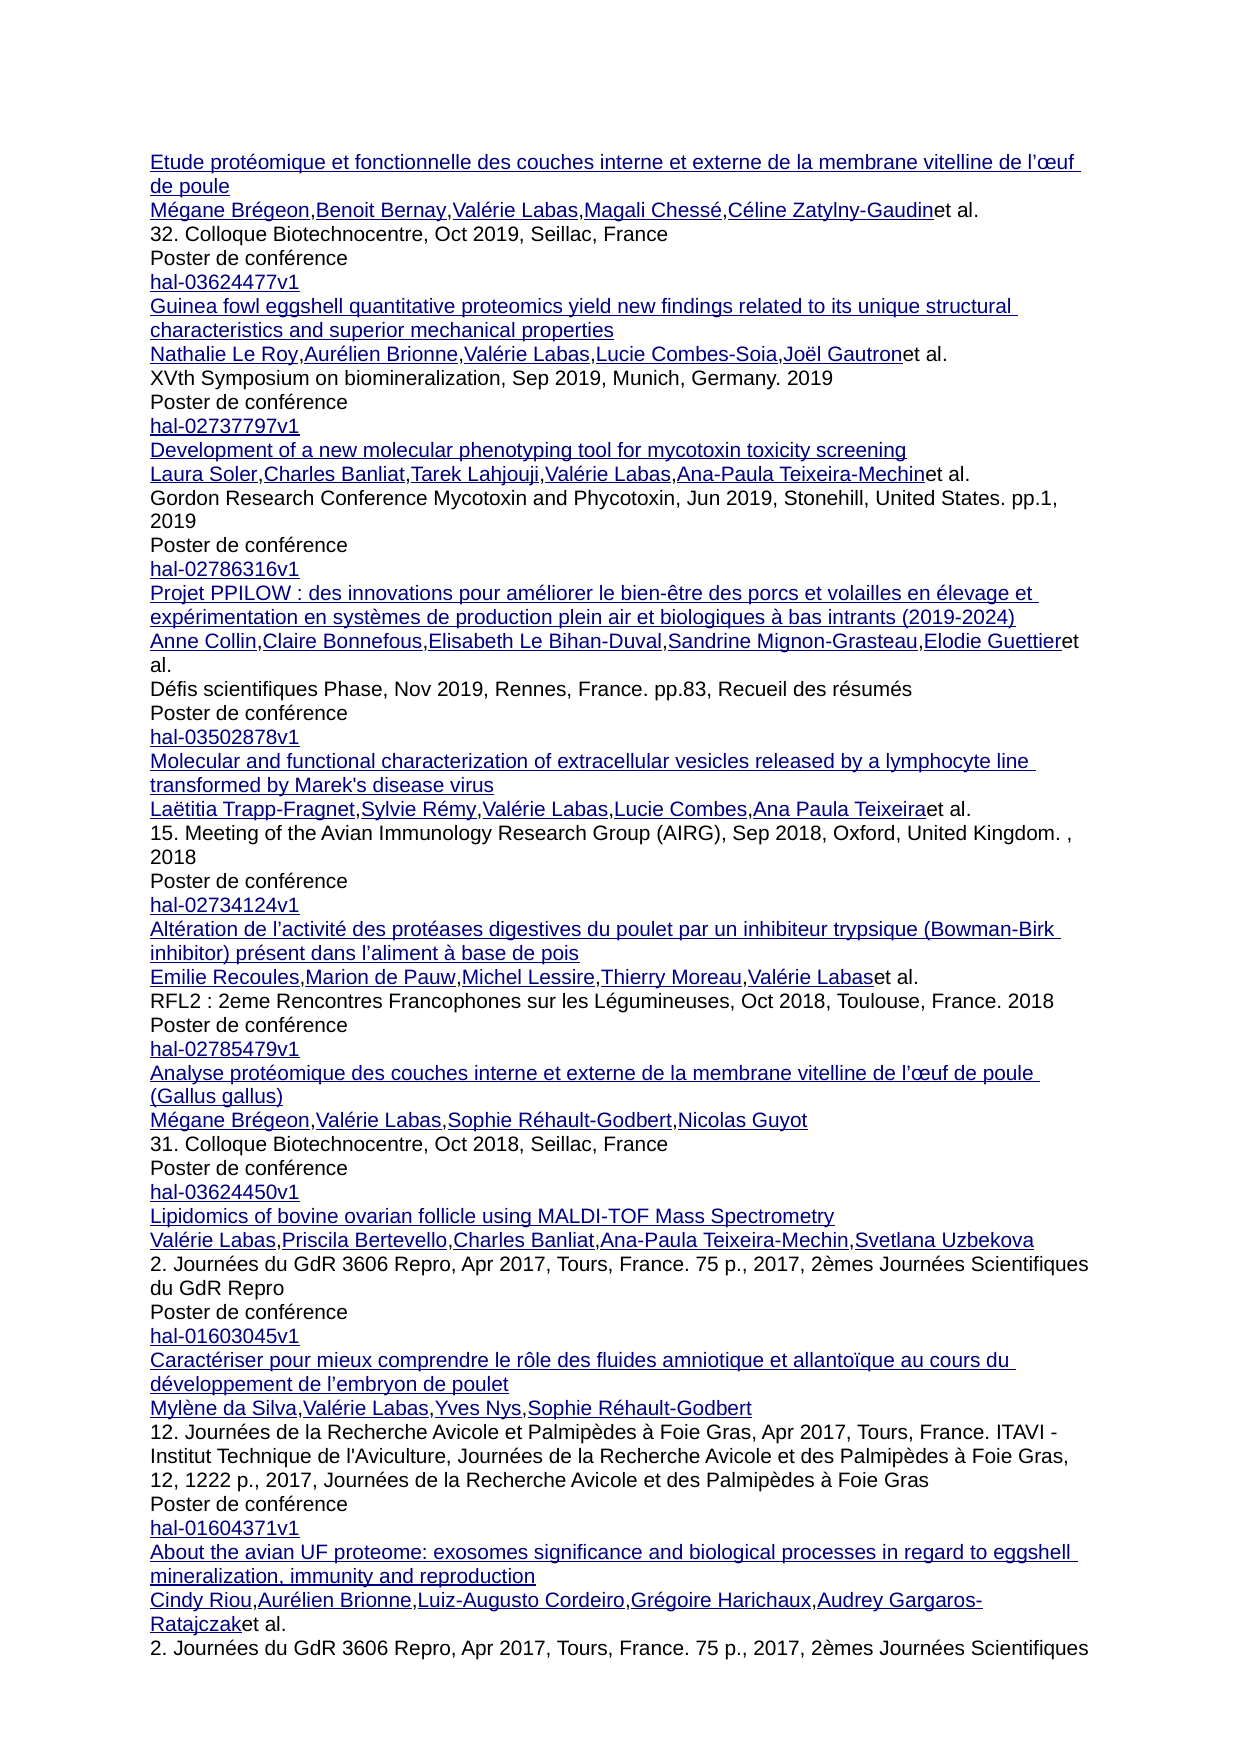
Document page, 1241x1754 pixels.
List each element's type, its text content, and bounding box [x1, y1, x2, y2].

table_cell About the avian UF proteome: exosomes significance and biological processes in regard to eggshell mineralization, immunity and reproduction Cindy Riou,Aurélien Brionne,Luiz-Augusto Cordeiro,Grégoire Harichaux,Audrey Gargaros-Ratajczaket al. 2. Journées du GdR 3606 Repro, Apr 2017, Tours, France. 75 p., 2017, 2èmes Journées Scientifiques [150, 1540, 1090, 1659]
table_cell Lipidomics of bovine ovarian follicle using MALDI-TOF Mass Spectrometry Valérie Labas,Priscila Bertevello,Charles Banliat,Ana-Paula Teixeira-Mechin,Svetlana Uzbekova 2. Journées du GdR 3606 Repro, Apr 2017, Tours, France. 75 p., 2017, 2èmes Journées Scientifiques du GdR Repro Poster de conférence hal-01603045v1 [150, 1204, 1090, 1348]
table_cell Guinea fowl eggshell quantitative proteomics yield new findings related to its unique structural characteristics and superior mechanical properties Nathalie Le Roy,Aurélien Brionne,Valérie Labas,Lucie Combes-Soia,Joël Gautronet al. XVth Symposium on biomineralization, Sep 2019, Munich, Germany. 2019 Poster de conférence hal-02737797v1 [150, 294, 1090, 437]
table_cell Etude protéomique et fonctionnelle des couches interne et externe de la membrane vitelline de l’œuf de poule Mégane Brégeon,Benoit Bernay,Valérie Labas,Magali Chessé,Céline Zatylny-Gaudinet al. 32. Colloque Biotechnocentre, Oct 2019, Seillac, France Poster de conférence hal-03624477v1 [150, 150, 1090, 294]
table_cell Development of a new molecular phenotyping tool for mycotoxin toxicity screening Laura Soler,Charles Banliat,Tarek Lahjouji,Valérie Labas,Ana-Paula Teixeira-Mechinet al. Gordon Research Conference Mycotoxin and Phycotoxin, Jun 2019, Stonehill, United States. pp.1, 2019 Poster de conférence hal-02786316v1 [150, 438, 1090, 581]
table_cell Analyse protéomique des couches interne et externe de la membrane vitelline de l’œuf de poule (Gallus gallus) Mégane Brégeon,Valérie Labas,Sophie Réhault-Godbert,Nicolas Guyot 31. Colloque Biotechnocentre, Oct 2018, Seillac, France Poster de conférence hal-03624450v1 [150, 1060, 1090, 1204]
table_cell Altération de l’activité des protéases digestives du poulet par un inhibiteur trypsique (Bowman-Birk inhibitor) présent dans l’aliment à base de pois Emilie Recoules,Marion de Pauw,Michel Lessire,Thierry Moreau,Valérie Labaset al. RFL2 : 2eme Rencontres Francophones sur les Légumineuses, Oct 2018, Toulouse, France. 2018 Poster de conférence hal-02785479v1 [150, 917, 1090, 1060]
table_cell Projet PPILOW : des innovations pour améliorer le bien-être des porcs et volailles en élevage et expérimentation en systèmes de production plein air et biologiques à bas intrants (2019-2024) Anne Collin,Claire Bonnefous,Elisabeth Le Bihan-Duval,Sandrine Mignon-Grasteau,Elodie Guettieret al. Défis scientifiques Phase, Nov 2019, Rennes, France. pp.83, Recueil des résumés Poster de conférence hal-03502878v1 [150, 581, 1090, 749]
table_cell Molecular and functional characterization of extracellular vesicles released by a lymphocyte line transformed by Marek's disease virus Laëtitia Trapp-Fragnet,Sylvie Rémy,Valérie Labas,Lucie Combes,Ana Paula Teixeiraet al. 15. Meeting of the Avian Immunology Research Group (AIRG), Sep 2018, Oxford, United Kingdom. , 2018 Poster de conférence hal-02734124v1 [150, 749, 1090, 917]
table_cell Caractériser pour mieux comprendre le rôle des fluides amniotique et allantoïque au cours du développement de l’embryon de poulet Mylène da Silva,Valérie Labas,Yves Nys,Sophie Réhault-Godbert 12. Journées de la Recherche Avicole et Palmipèdes à Foie Gras, Apr 2017, Tours, France. ITAVI - Institut Technique de l'Aviculture, Journées de la Recherche Avicole et des Palmipèdes à Foie Gras, 12, 1222 p., 2017, Journées de la Recherche Avicole et des Palmipèdes à Foie Gras Poster de conférence hal-01604371v1 [150, 1348, 1090, 1539]
